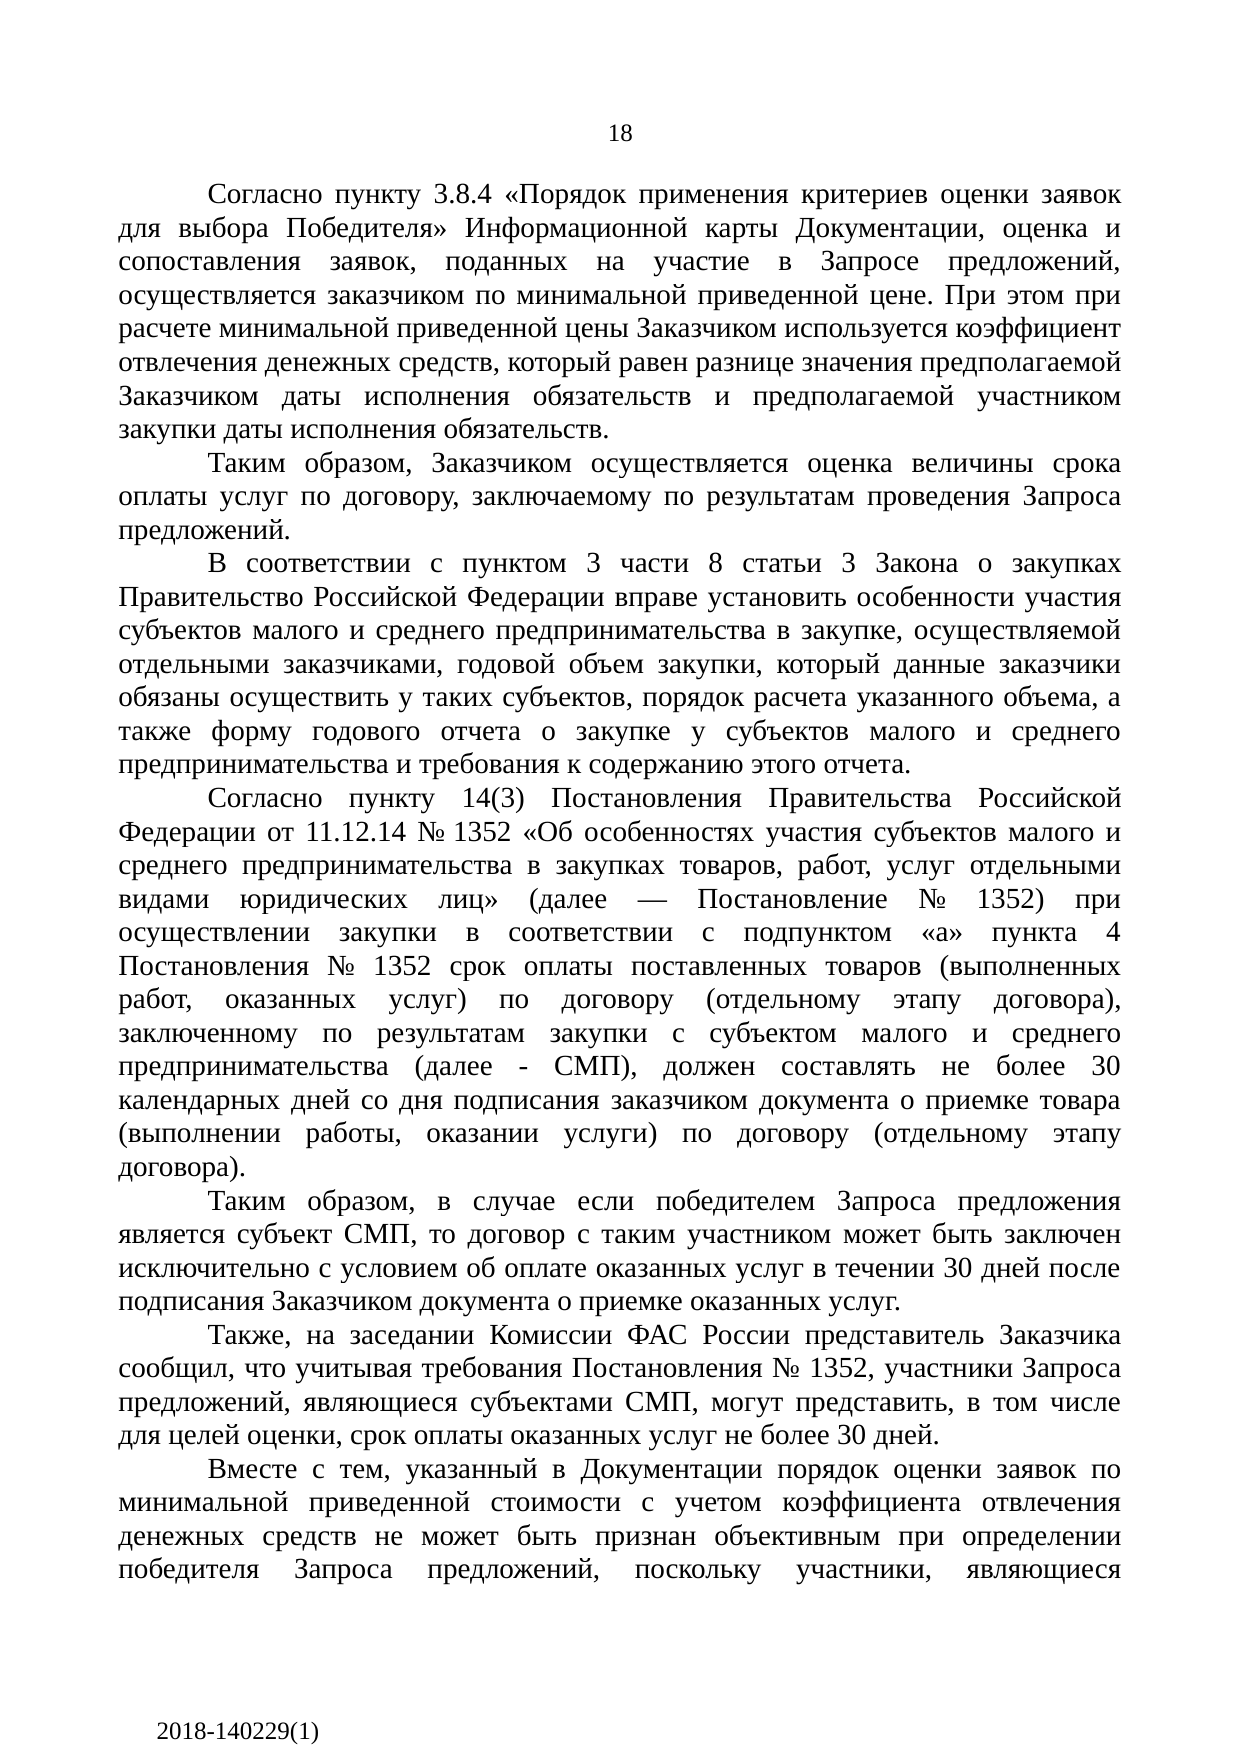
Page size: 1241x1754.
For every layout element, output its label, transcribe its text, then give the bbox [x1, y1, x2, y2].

text Также, на заседании Комиссии ФАС России представитель Заказчика сообщил, что учитывая требования Постановления № 1352, участники Запроса предложений, являющиеся субъектами СМП, могут представить, в том числе для целей оценки, срок оплаты оказанных услуг не более 30 дней. [118, 1317, 1122, 1451]
text Вместе с тем, указанный в Документации порядок оценки заявок по минимальной приведенной стоимости с учетом коэффициента отвлечения денежных средств не может быть признан объективным при определении победителя Запроса предложений, поскольку участники, являющиеся [118, 1451, 1122, 1585]
text В соответствии с пунктом 3 части 8 статьи 3 Закона о закупках Правительство Российской Федерации вправе установить особенности участия субъектов малого и среднего предпринимательства в закупке, осуществляемой отдельными заказчиками, годовой объем закупки, который данные заказчики обязаны осуществить у таких субъектов, порядок расчета указанного объема, а также форму годового отчета о закупке у субъектов малого и среднего предпринимательства и требования к содержанию этого отчета. [118, 545, 1122, 780]
text Согласно пункту 14(3) Постановления Правительства Российской Федерации от 11.12.14 № 1352 «Об особенностях участия субъектов малого и среднего предпринимательства в закупках товаров, работ, услуг отдельными видами юридических лиц» (далее — Постановление № 1352) при осуществлении закупки в соответствии с подпунктом «а» пункта 4 Постановления № 1352 срок оплаты поставленных товаров (выполненных работ, оказанных услуг) по договору (отдельному этапу договора), заключенному по результатам закупки с субъектом малого и среднего предпринимательства (далее - СМП), должен составлять не более 30 календарных дней со дня подписания заказчиком документа о приемке товара (выполнении работы, оказании услуги) по договору (отдельному этапу договора). [118, 780, 1122, 1183]
text Таким образом, Заказчиком осуществляется оценка величины срока оплаты услуг по договору, заключаемому по результатам проведения Запроса предложений. [118, 445, 1122, 545]
text Согласно пункту 3.8.4 «Порядок применения критериев оценки заявок для выбора Победителя» Информационной карты Документации, оценка и сопоставления заявок, поданных на участие в Запросе предложений, осуществляется заказчиком по минимальной приведенной цене. При этом при расчете минимальной приведенной цены Заказчиком используется коэффициент отвлечения денежных средств, который равен разнице значения предполагаемой Заказчиком даты исполнения обязательств и предполагаемой участником закупки даты исполнения обязательств. [118, 176, 1122, 445]
text Таким образом, в случае если победителем Запроса предложения является субъект СМП, то договор с таким участником может быть заключен исключительно с условием об оплате оказанных услуг в течении 30 дней после подписания Заказчиком документа о приемке оказанных услуг. [118, 1183, 1122, 1317]
